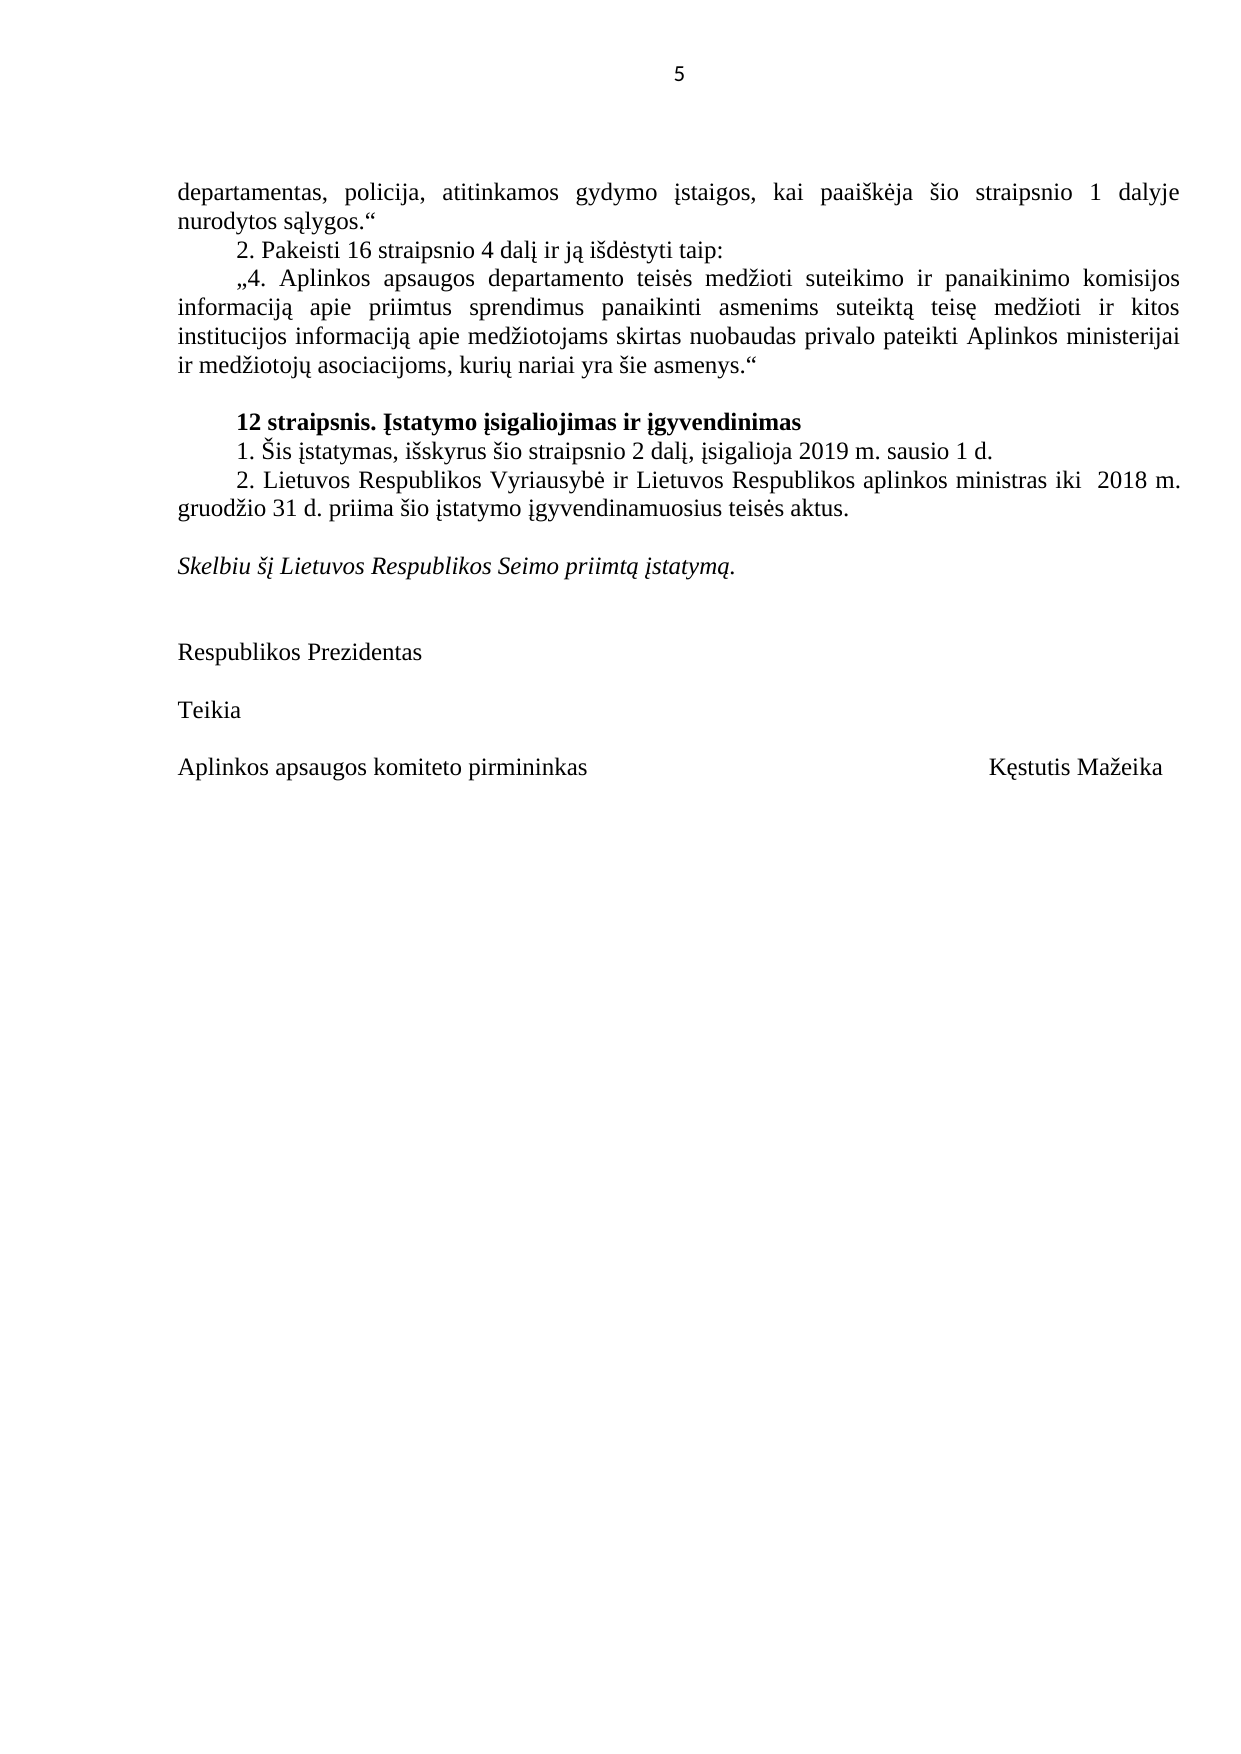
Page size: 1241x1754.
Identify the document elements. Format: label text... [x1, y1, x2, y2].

text 12 straipsnis. Įstatymo įsigaliojimas ir įgyvendinimas [177, 407, 1181, 436]
text Aplinkos apsaugos komiteto pirmininkas Kęstutis Mažeika [177, 752, 1181, 781]
text 2. Lietuvos Respublikos Vyriausybė ir Lietuvos Respublikos aplinkos ministras iki 2018 m. gruodžio 31 d. priima šio įstatymo įgyvendinamuosius teisės aktus. [177, 465, 1181, 522]
text departamentas, policija, atitinkamos gydymo įstaigos, kai paaiškėja šio straipsnio 1 dalyje nurodytos sąlygos.“ [177, 177, 1181, 235]
text Teikia [177, 695, 1181, 723]
text Respublikos Prezidentas [177, 637, 1181, 666]
text 2. Pakeisti 16 straipsnio 4 dalį ir ją išdėstyti taip: [177, 235, 1181, 263]
text Skelbiu šį Lietuvos Respublikos Seimo priimtą įstatymą. [177, 551, 1181, 580]
text 1. Šis įstatymas, išskyrus šio straipsnio 2 dalį, įsigalioja 2019 m. sausio 1 d. [177, 436, 1181, 465]
text „4. Aplinkos apsaugos departamento teisės medžioti suteikimo ir panaikinimo komisijos informaciją apie priimtus sprendimus panaikinti asmenims suteiktą teisę medžioti ir kitos institucijos informaciją apie medžiotojams skirtas nuobaudas privalo pateikti Aplinkos ministerijai ir medžiotojų asociacijoms, kurių nariai yra šie asmenys.“ [177, 263, 1181, 378]
